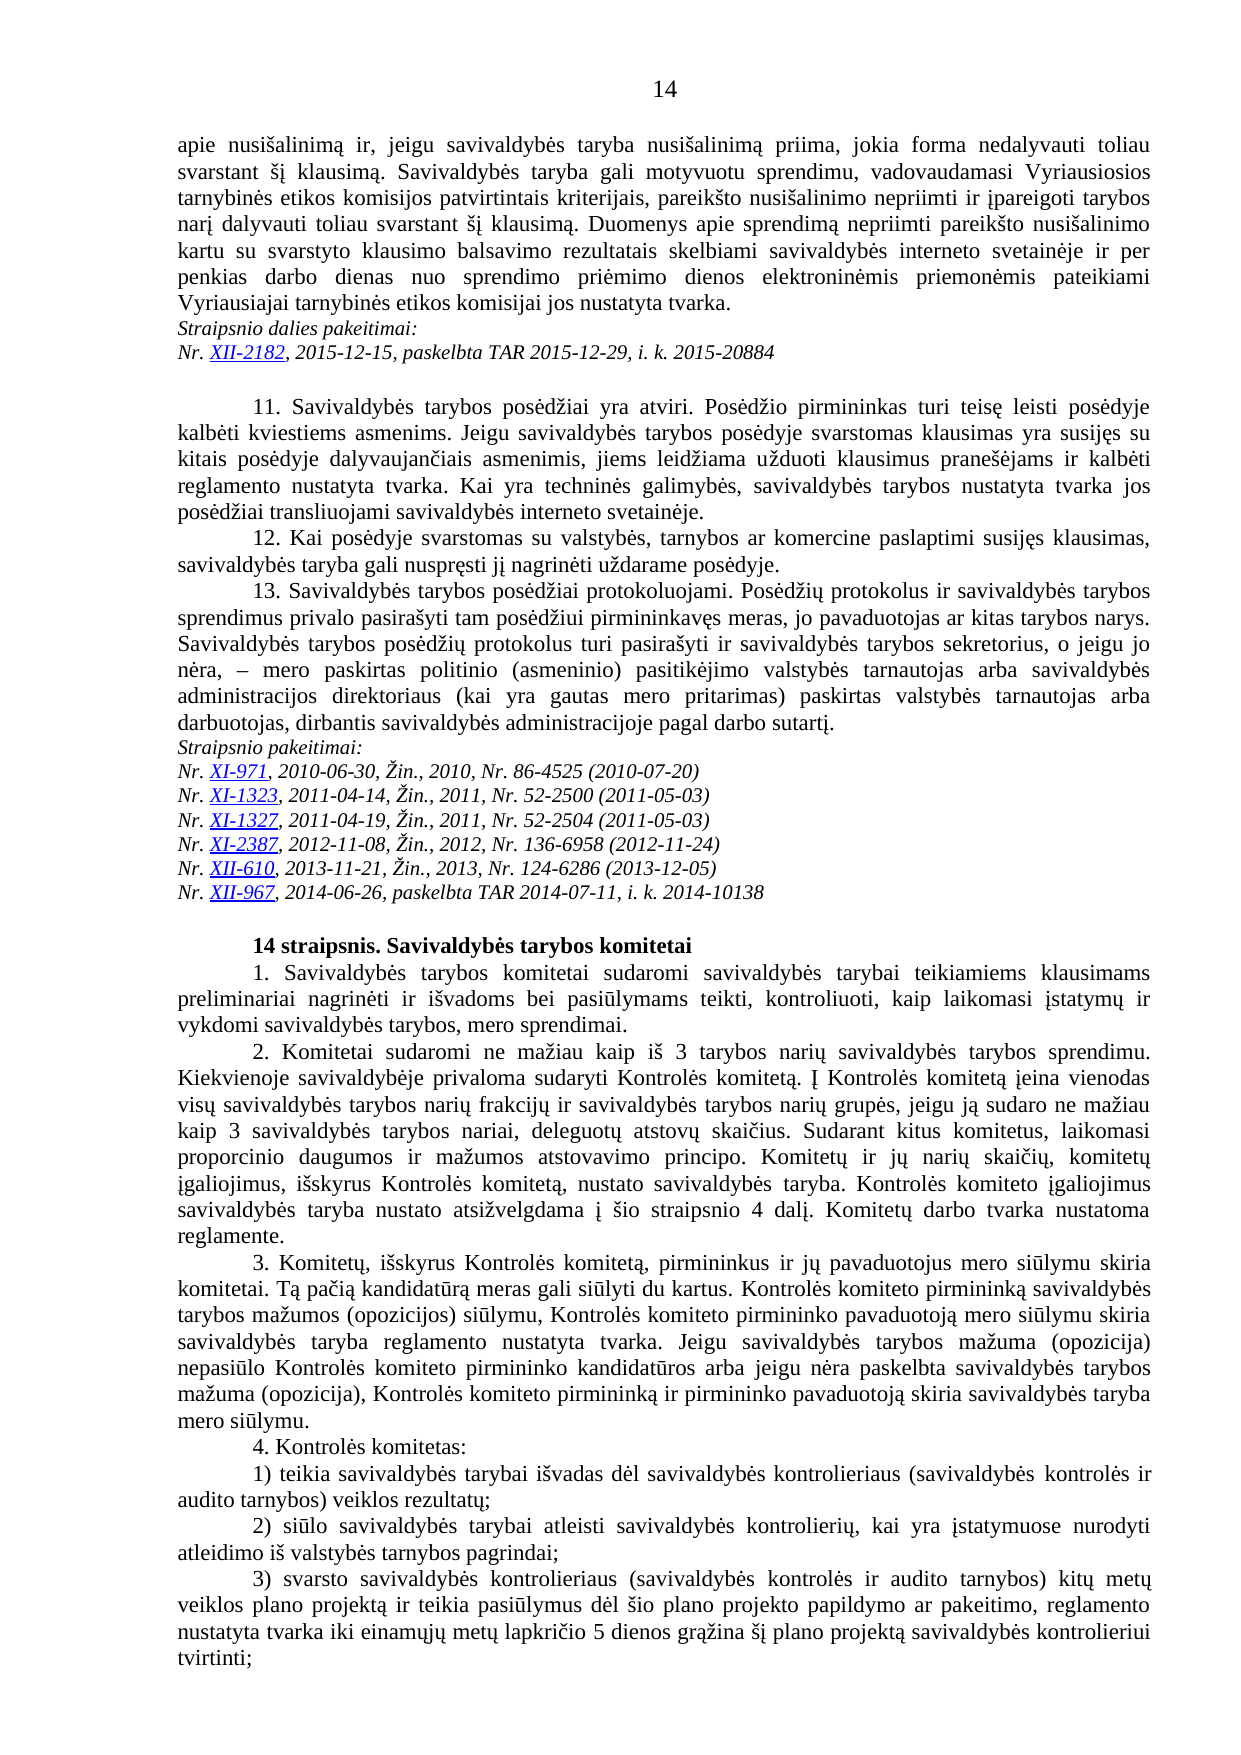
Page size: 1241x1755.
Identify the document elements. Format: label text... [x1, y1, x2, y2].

text Nr. XI-1323, 2011-04-14, Žin., 2011, Nr. 52-2500 (2011-05-03) [177, 783, 1152, 807]
text 2) siūlo savivaldybės tarybai atleisti savivaldybės kontrolierių, kai yra įstatymuose nurodyti atleidimo iš valstybės tarnybos pagrindai; [177, 1512, 1152, 1565]
text apie nusišalinimą ir, jeigu savivaldybės taryba nusišalinimą priima, jokia forma nedalyvauti toliau svarstant šį klausimą. Savivaldybės taryba gali motyvuotu sprendimu, vadovaudamasi Vyriausiosios tarnybinės etikos komisijos patvirtintais kriterijais, pareikšto nusišalinimo nepriimti ir įpareigoti tarybos narį dalyvauti toliau svarstant šį klausimą. Duomenys apie sprendimą nepriimti pareikšto nusišalinimo kartu su svarstyto klausimo balsavimo rezultatais skelbiami savivaldybės interneto svetainėje ir per penkias darbo dienas nuo sprendimo priėmimo dienos elektroninėmis priemonėmis pateikiami Vyriausiajai tarnybinės etikos komisijai jos nustatyta tvarka. [177, 131, 1152, 316]
text Straipsnio pakeitimai: [177, 735, 1152, 759]
text 3. Komitetų, išskyrus Kontrolės komitetą, pirmininkus ir jų pavaduotojus mero siūlymu skiria komitetai. Tą pačią kandidatūrą meras gali siūlyti du kartus. Kontrolės komiteto pirmininką savivaldybės tarybos mažumos (opozicijos) siūlymu, Kontrolės komiteto pirmininko pavaduotoją mero siūlymu skiria savivaldybės taryba reglamento nustatyta tvarka. Jeigu savivaldybės tarybos mažuma (opozicija) nepasiūlo Kontrolės komiteto pirmininko kandidatūros arba jeigu nėra paskelbta savivaldybės tarybos mažuma (opozicija), Kontrolės komiteto pirmininką ir pirmininko pavaduotoją skiria savivaldybės taryba mero siūlymu. [177, 1249, 1152, 1433]
text 3) svarsto savivaldybės kontrolieriaus (savivaldybės kontrolės ir audito tarnybos) kitų metų veiklos plano projektą ir teikia pasiūlymus dėl šio plano projekto papildymo ar pakeitimo, reglamento nustatyta tvarka iki einamųjų metų lapkričio 5 dienos grąžina šį plano projektą savivaldybės kontrolieriui tvirtinti; [177, 1565, 1152, 1670]
text 1. Savivaldybės tarybos komitetai sudaromi savivaldybės tarybai teikiamiems klausimams preliminariai nagrinėti ir išvadoms bei pasiūlymams teikti, kontroliuoti, kaip laikomasi įstatymų ir vykdomi savivaldybės tarybos, mero sprendimai. [177, 959, 1152, 1038]
text Straipsnio dalies pakeitimai: [177, 316, 1152, 340]
text Nr. XI-1327, 2011-04-19, Žin., 2011, Nr. 52-2504 (2011-05-03) [177, 807, 1152, 832]
text 11. Savivaldybės tarybos posėdžiai yra atviri. Posėdžio pirmininkas turi teisę leisti posėdyje kalbėti kviestiems asmenims. Jeigu savivaldybės tarybos posėdyje svarstomas klausimas yra susijęs su kitais posėdyje dalyvaujančiais asmenimis, jiems leidžiama užduoti klausimus pranešėjams ir kalbėti reglamento nustatyta tvarka. Kai yra techninės galimybės, savivaldybės tarybos nustatyta tvarka jos posėdžiai transliuojami savivaldybės interneto svetainėje. [177, 393, 1152, 524]
text Nr. XII-967, 2014-06-26, paskelbta TAR 2014-07-11, i. k. 2014-10138 [177, 880, 1152, 904]
text 14 straipsnis. Savivaldybės tarybos komitetai [177, 932, 1152, 959]
text 13. Savivaldybės tarybos posėdžiai protokoluojami. Posėdžių protokolus ir savivaldybės tarybos sprendimus privalo pasirašyti tam posėdžiui pirmininkavęs meras, jo pavaduotojas ar kitas tarybos narys. Savivaldybės tarybos posėdžių protokolus turi pasirašyti ir savivaldybės tarybos sekretorius, o jeigu jo nėra, – mero paskirtas politinio (asmeninio) pasitikėjimo valstybės tarnautojas arba savivaldybės administracijos direktoriaus (kai yra gautas mero pritarimas) paskirtas valstybės tarnautojas arba darbuotojas, dirbantis savivaldybės administracijoje pagal darbo sutartį. [177, 577, 1152, 735]
text Nr. XI-971, 2010-06-30, Žin., 2010, Nr. 86-4525 (2010-07-20) [177, 759, 1152, 783]
text 12. Kai posėdyje svarstomas su valstybės, tarnybos ar komercine paslaptimi susijęs klausimas, savivaldybės taryba gali nuspręsti jį nagrinėti uždarame posėdyje. [177, 524, 1152, 577]
text 4. Kontrolės komitetas: [177, 1433, 1152, 1459]
text Nr. XI-2387, 2012-11-08, Žin., 2012, Nr. 136-6958 (2012-11-24) [177, 832, 1152, 856]
text Nr. XII-2182, 2015-12-15, paskelbta TAR 2015-12-29, i. k. 2015-20884 [177, 340, 1152, 364]
text 2. Komitetai sudaromi ne mažiau kaip iš 3 tarybos narių savivaldybės tarybos sprendimu. Kiekvienoje savivaldybėje privaloma sudaryti Kontrolės komitetą. Į Kontrolės komitetą įeina vienodas visų savivaldybės tarybos narių frakcijų ir savivaldybės tarybos narių grupės, jeigu ją sudaro ne mažiau kaip 3 savivaldybės tarybos nariai, deleguotų atstovų skaičius. Sudarant kitus komitetus, laikomasi proporcinio daugumos ir mažumos atstovavimo principo. Komitetų ir jų narių skaičių, komitetų įgaliojimus, išskyrus Kontrolės komitetą, nustato savivaldybės taryba. Kontrolės komiteto įgaliojimus savivaldybės taryba nustato atsižvelgdama į šio straipsnio 4 dalį. Komitetų darbo tvarka nustatoma reglamente. [177, 1038, 1152, 1249]
text 1) teikia savivaldybės tarybai išvadas dėl savivaldybės kontrolieriaus (savivaldybės kontrolės ir audito tarnybos) veiklos rezultatų; [177, 1459, 1152, 1512]
text Nr. XII-610, 2013-11-21, Žin., 2013, Nr. 124-6286 (2013-12-05) [177, 856, 1152, 880]
